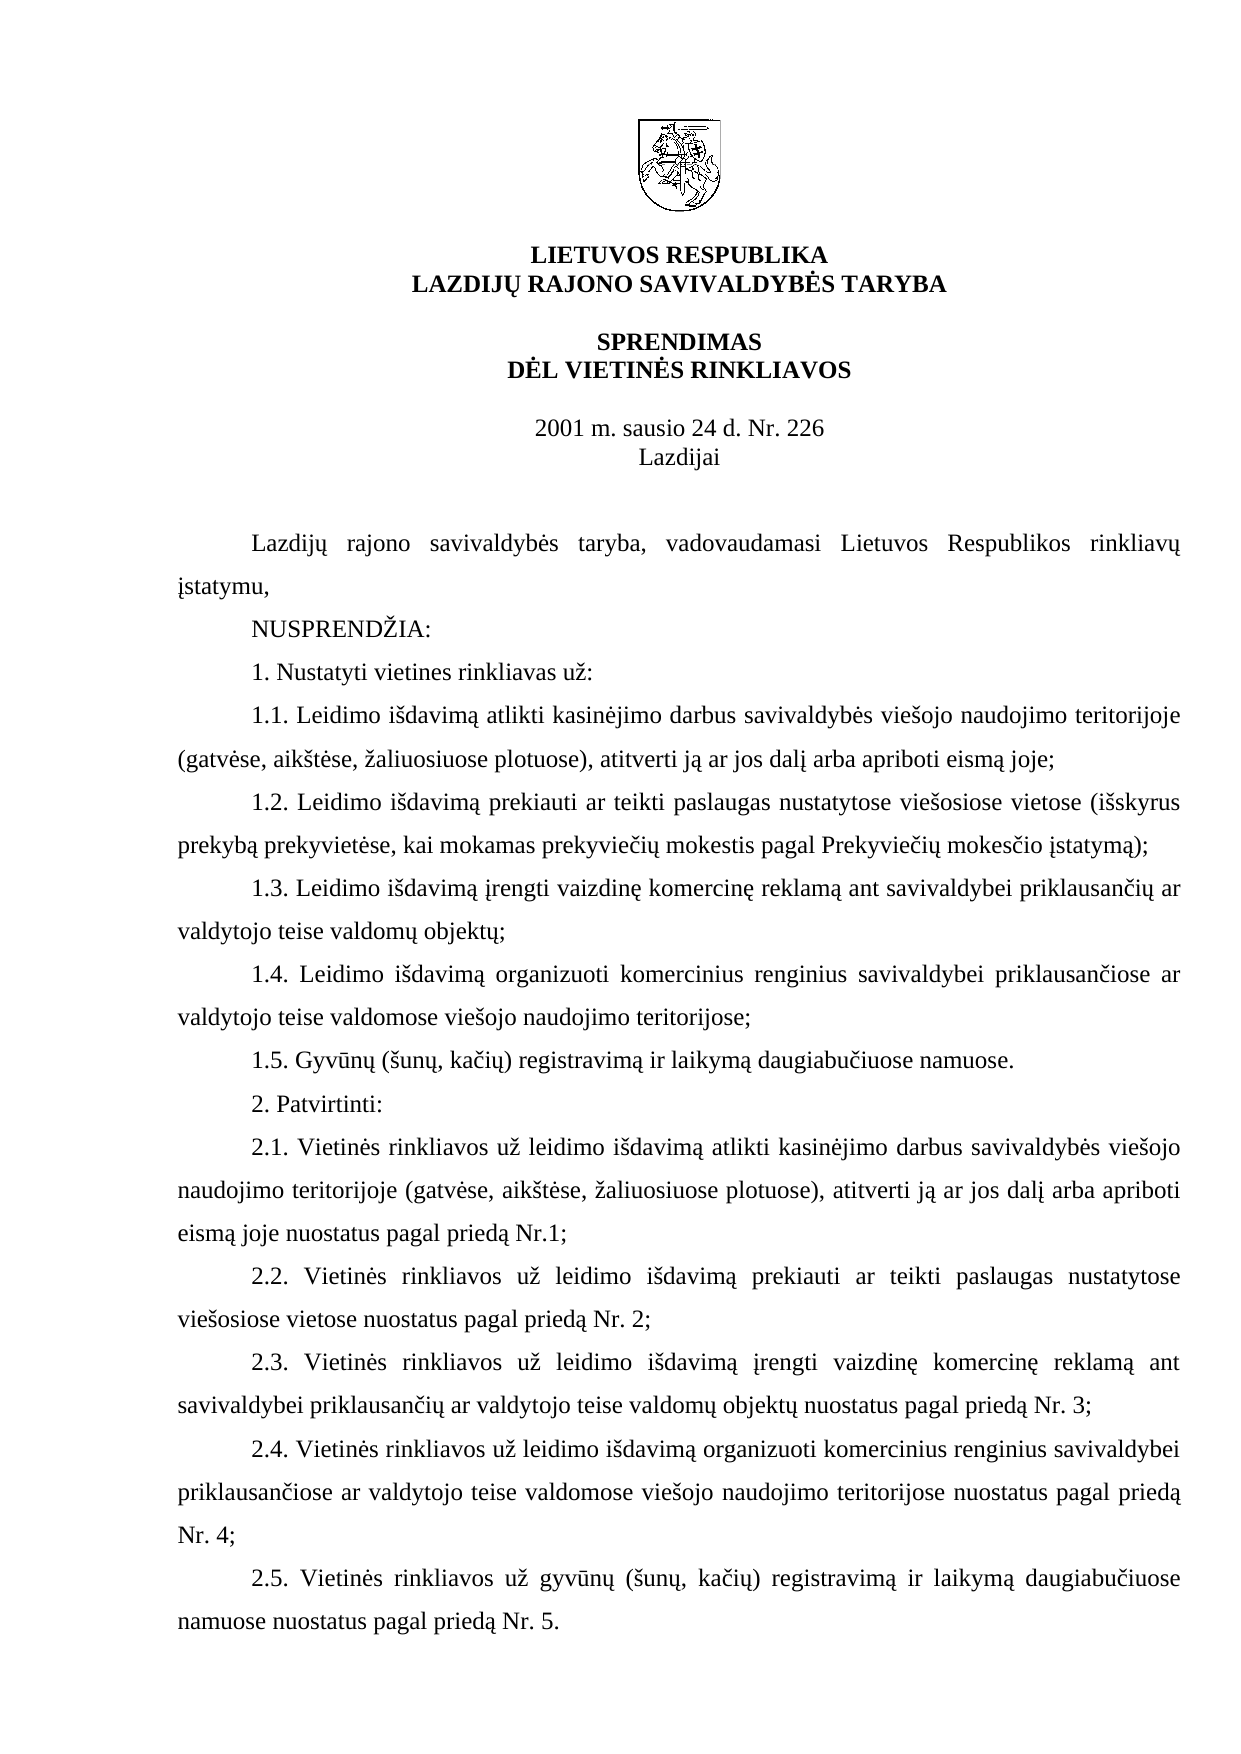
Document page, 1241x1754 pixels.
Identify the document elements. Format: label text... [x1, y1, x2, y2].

text SPRENDIMAS [177, 327, 1181, 356]
text 2. Patvirtinti: [177, 1089, 1181, 1117]
text 2.4. Vietinės rinkliavos už leidimo išdavimą organizuoti komercinius renginius savivaldybei priklausančiose ar valdytojo teise valdomose viešojo naudojimo teritorijose nuostatus pagal priedą Nr. 4; [177, 1434, 1181, 1549]
text DĖL VIETINĖS RINKLIAVOS [177, 356, 1181, 384]
text 1. Nustatyti vietines rinkliavas už: [177, 657, 1181, 686]
text 1.1. Leidimo išdavimą atlikti kasinėjimo darbus savivaldybės viešojo naudojimo teritorijoje (gatvėse, aikštėse, žaliuosiuose plotuose), atitverti ją ar jos dalį arba apriboti eismą joje; [177, 701, 1181, 772]
text Lazdijų rajono savivaldybės taryba, vadovaudamasi Lietuvos Respublikos rinkliavų įstatymu, [177, 528, 1181, 600]
text 1.4. Leidimo išdavimą organizuoti komercinius renginius savivaldybei priklausančiose ar valdytojo teise valdomose viešojo naudojimo teritorijose; [177, 959, 1181, 1031]
text 1.3. Leidimo išdavimą įrengti vaizdinę komercinę reklamą ant savivaldybei priklausančių ar valdytojo teise valdomų objektų; [177, 873, 1181, 945]
text 2.3. Vietinės rinkliavos už leidimo išdavimą įrengti vaizdinę komercinę reklamą ant savivaldybei priklausančių ar valdytojo teise valdomų objektų nuostatus pagal priedą Nr. 3; [177, 1347, 1181, 1419]
text 1.5. Gyvūnų (šunų, kačių) registravimą ir laikymą daugiabučiuose namuose. [177, 1046, 1181, 1074]
text 2.2. Vietinės rinkliavos už leidimo išdavimą prekiauti ar teikti paslaugas nustatytose viešosiose vietose nuostatus pagal priedą Nr. 2; [177, 1261, 1181, 1333]
text 2.5. Vietinės rinkliavos už gyvūnų (šunų, kačių) registravimą ir laikymą daugiabučiuose namuose nuostatus pagal priedą Nr. 5. [177, 1563, 1181, 1635]
text LAZDIJŲ RAJONO SAVIVALDYBĖS TARYBA [177, 269, 1181, 298]
text 2.1. Vietinės rinkliavos už leidimo išdavimą atlikti kasinėjimo darbus savivaldybės viešojo naudojimo teritorijoje (gatvėse, aikštėse, žaliuosiuose plotuose), atitverti ją ar jos dalį arba apriboti eismą joje nuostatus pagal priedą Nr.1; [177, 1132, 1181, 1247]
text NUSPRENDŽIA: [177, 614, 1181, 643]
text LIETUVOS RESPUBLIKA [177, 241, 1181, 269]
text Lazdijai [177, 442, 1181, 471]
text 1.2. Leidimo išdavimą prekiauti ar teikti paslaugas nustatytose viešosiose vietose (išskyrus prekybą prekyvietėse, kai mokamas prekyviečių mokestis pagal Prekyviečių mokesčio įstatymą); [177, 787, 1181, 859]
text 2001 m. sausio 24 d. Nr. 226 [177, 413, 1181, 442]
